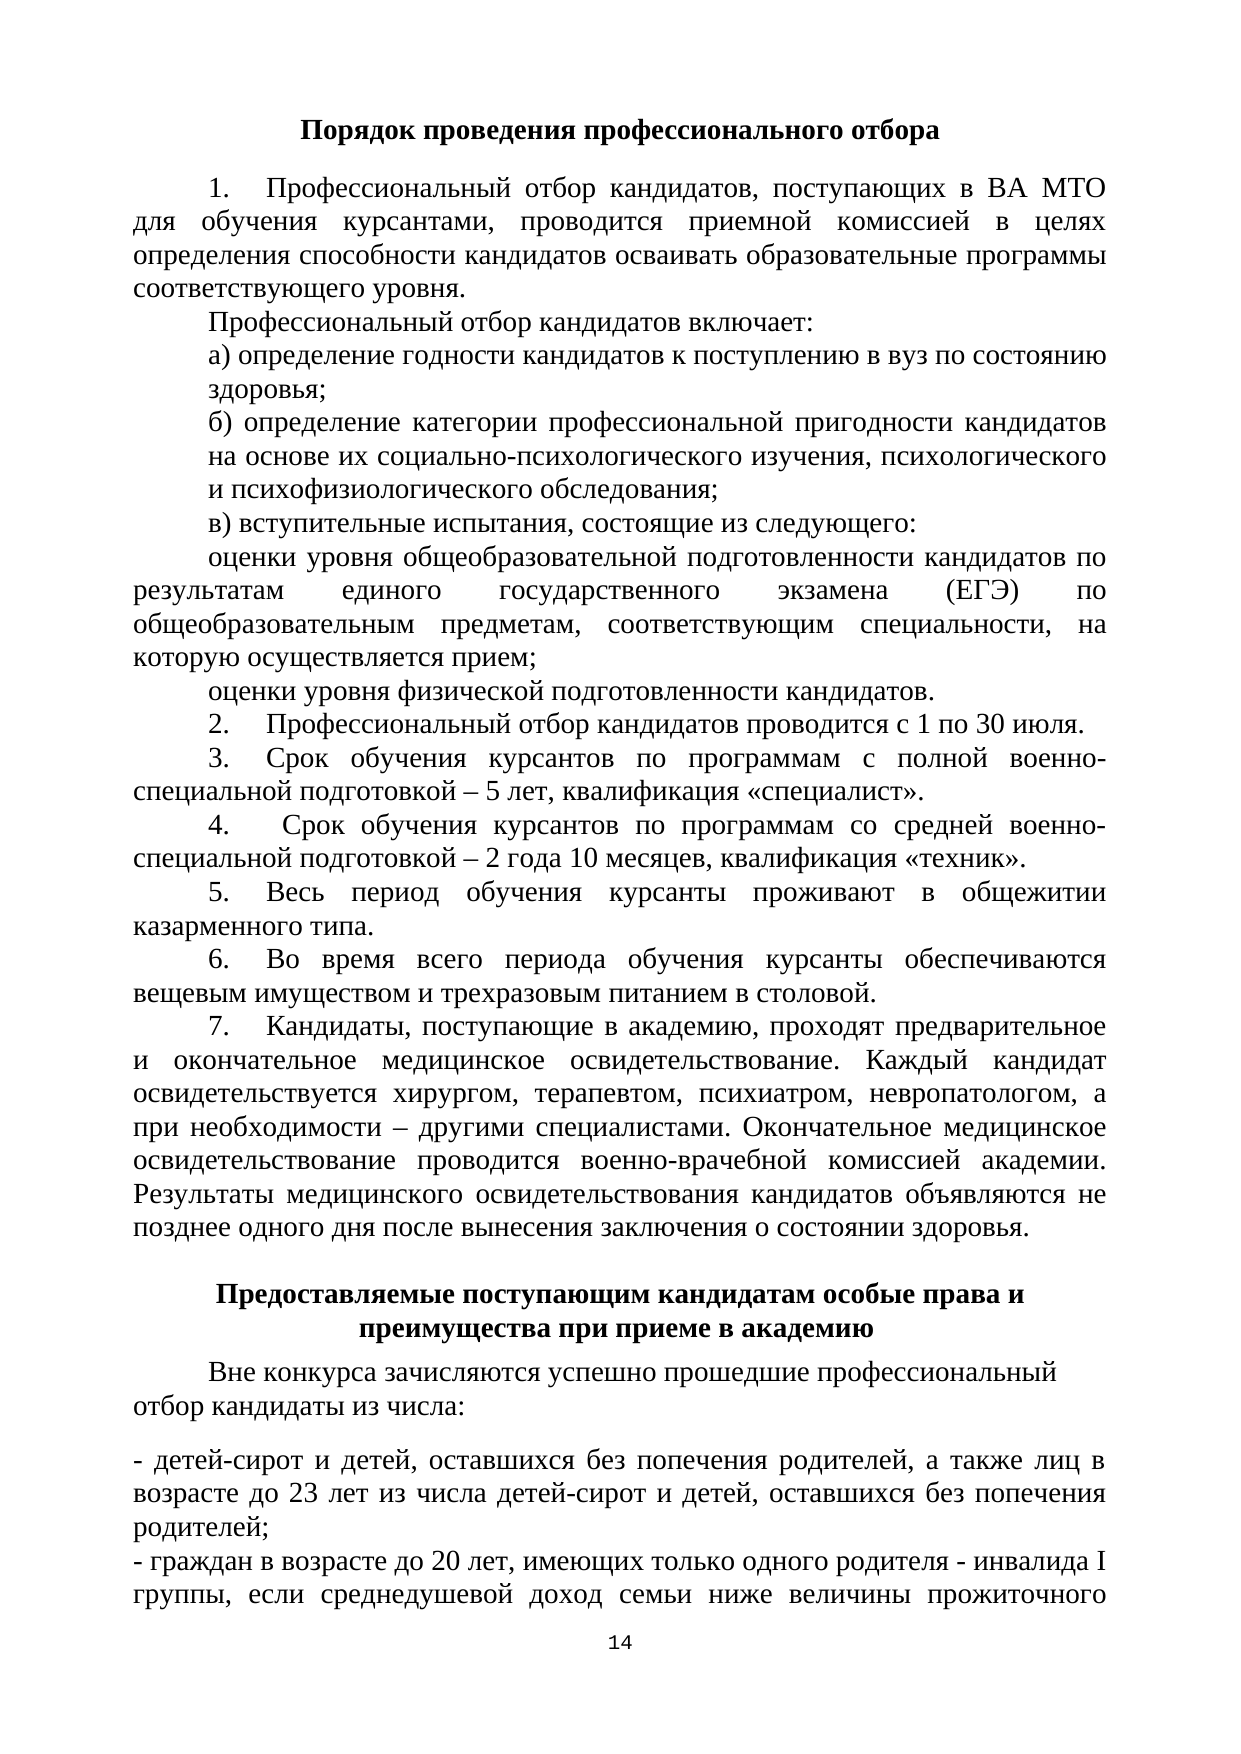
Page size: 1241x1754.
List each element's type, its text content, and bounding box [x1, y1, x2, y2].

text - детей-сирот и детей, оставшихся без попечения родителей, а также лиц в возрасте до 23 лет из числа детей-сирот и детей, оставшихся без попечения родителей; - граждан в возрасте до 20 лет, имеющих только одного родителя - инвалида I группы, если среднедушевой доход семьи ниже величины прожиточного [133, 1442, 1107, 1610]
list Профессиональный отбор кандидатов проводится с 1 по 30 июля. [133, 706, 1107, 740]
list б) определение категории профессиональной пригодности кандидатов на основе их социально-психологического изучения, психологического и психофизиологического обследования; [208, 404, 1107, 505]
list а) определение годности кандидатов к поступлению в вуз по состоянию здоровья; [208, 337, 1107, 404]
list оценки уровня физической подготовленности кандидатов. [208, 673, 1107, 706]
list Кандидаты, поступающие в академию, проходят предварительное и окончательное медицинское освидетельствование. Каждый кандидат освидетельствуется хирургом, терапевтом, психиатром, невропатологом, а при необходимости – другими специалистами. Окончательное медицинское освидетельствование проводится военно-врачебной комиссией академии. Результаты медицинского освидетельствования кандидатов объявляются не позднее одного дня после вынесения заключения о состоянии здоровья. [133, 1008, 1107, 1243]
text Предоставляемые поступающим кандидатам особые права и преимущества при приеме в академию [133, 1277, 1107, 1344]
subtitle Порядок проведения профессионального отбора [133, 112, 1107, 146]
list Во время всего периода обучения курсанты обеспечиваются вещевым имуществом и трехразовым питанием в столовой. [133, 941, 1107, 1008]
list Профессиональный отбор кандидатов, поступающих в ВА МТО для обучения курсантами, проводится приемной комиссией в целях определения способности кандидатов осваивать образовательные программы соответствующего уровня. [133, 170, 1107, 304]
list в) вступительные испытания, состоящие из следующего: [208, 505, 1107, 539]
text оценки уровня общеобразовательной подготовленности кандидатов по результатам единого государственного экзамена (ЕГЭ) по общеобразовательным предметам, соответствующим специальности, на которую осуществляется прием; [133, 539, 1107, 673]
list Срок обучения курсантов по программам с полной военно-специальной подготовкой – 5 лет, квалификация «специалист». [133, 740, 1107, 807]
text Профессиональный отбор кандидатов включает: [170, 304, 1107, 337]
list Срок обучения курсантов по программам со средней военно-специальной подготовкой – 2 года 10 месяцев, квалификация «техник». [133, 807, 1107, 874]
text Вне конкурса зачисляются успешно прошедшие профессиональный отбор кандидаты из числа: [133, 1354, 1107, 1421]
list Весь период обучения курсанты проживают в общежитии казарменного типа. [133, 874, 1107, 941]
